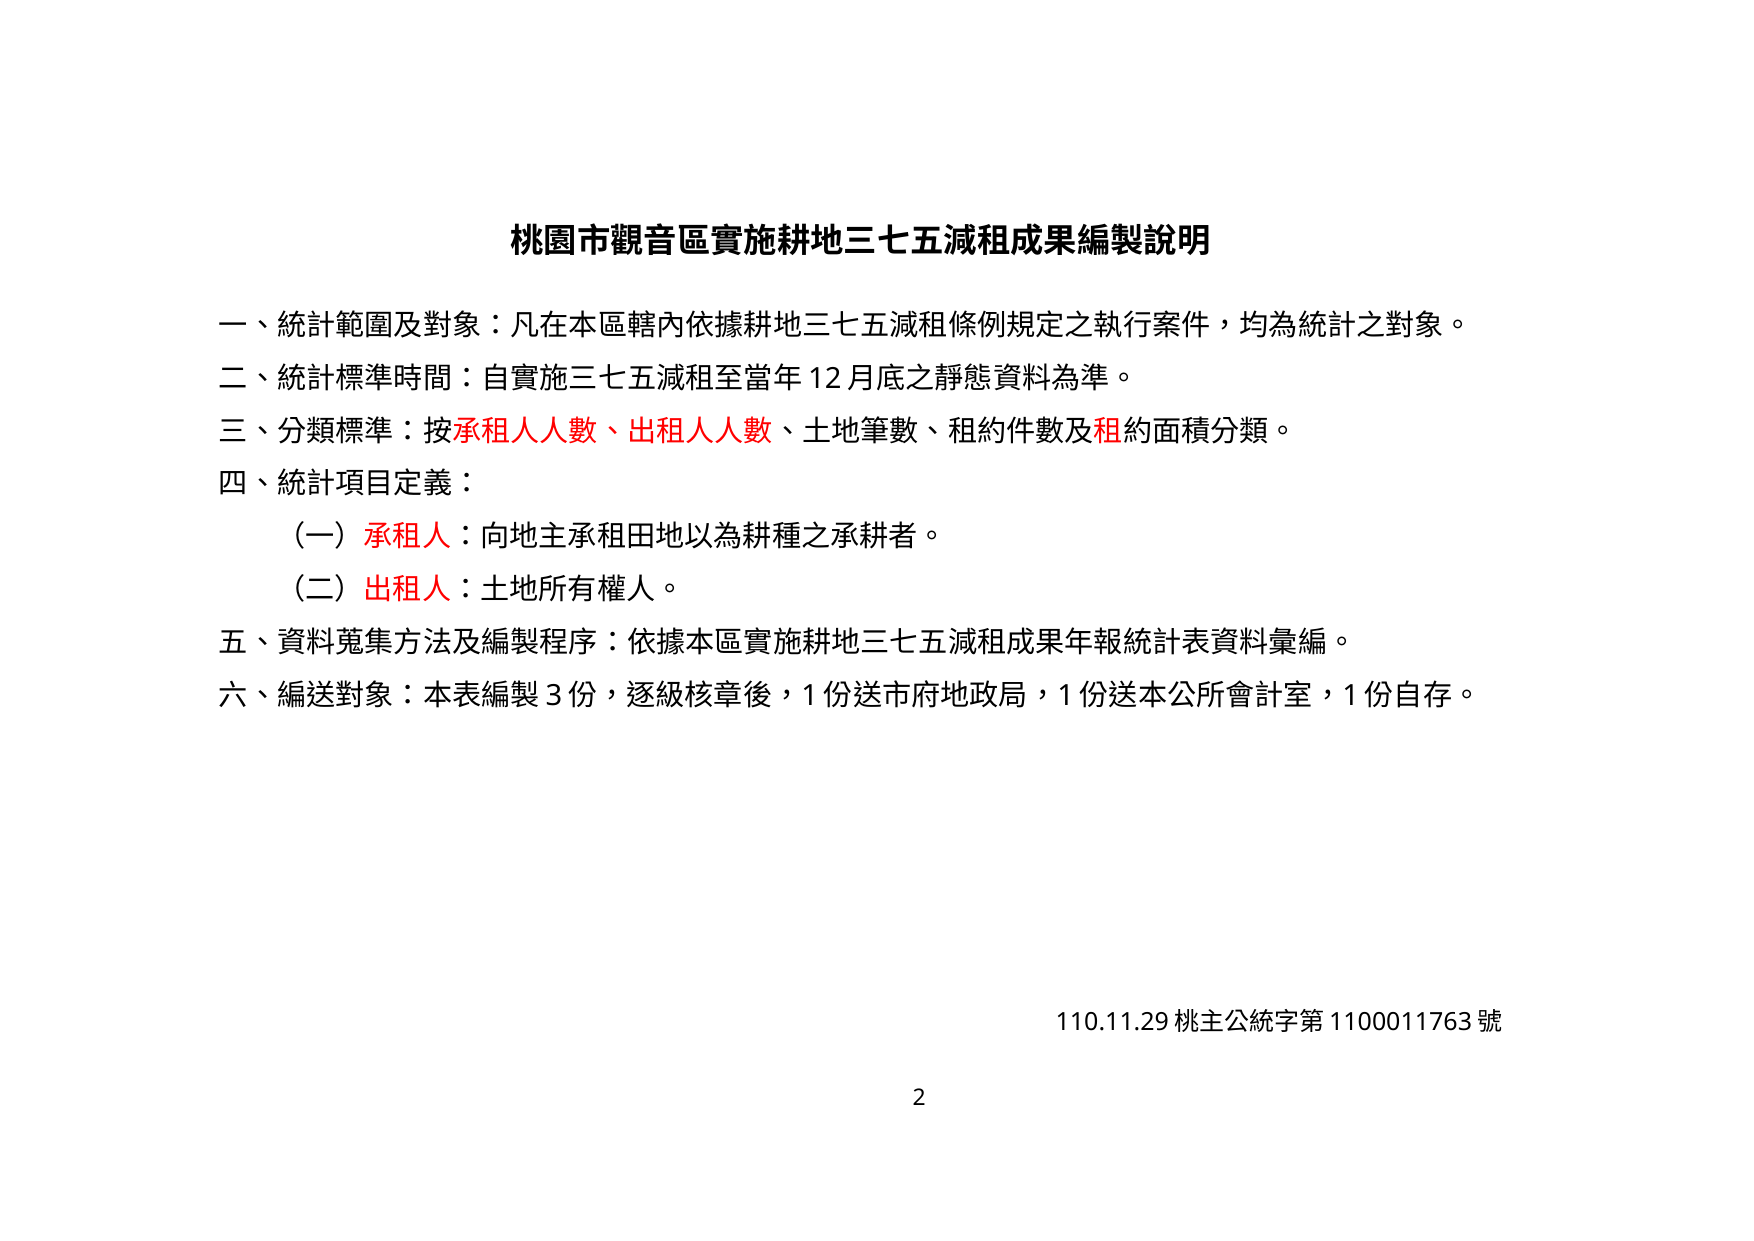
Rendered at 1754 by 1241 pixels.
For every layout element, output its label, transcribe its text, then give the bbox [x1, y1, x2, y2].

text 四、統計項目定義： [219, 460, 1502, 502]
text （二）出租人：土地所有權人。 [276, 566, 1502, 608]
text 110.11.29桃主公統字第1100011763號 [219, 1000, 1502, 1037]
text 桃園市觀音區實施耕地三七五減租成果編製說明 [219, 214, 1502, 262]
text 三、分類標準：按承租人人數、出租人人數、土地筆數、租約件數及租約面積分類。 [219, 407, 1502, 449]
text 一、統計範圍及對象：凡在本區轄內依據耕地三七五減租條例規定之執行案件，均為統計之對象。 [219, 302, 1502, 344]
text 六、編送對象：本表編製3份，逐級核章後，1份送市府地政局，1份送本公所會計室，1份自存。 [219, 671, 1502, 714]
text 二、統計標準時間：自實施三七五減租至當年12月底之靜態資料為準。 [219, 354, 1502, 397]
text （一）承租人：向地主承租田地以為耕種之承耕者。 [276, 513, 1502, 555]
text 五、資料蒐集方法及編製程序：依據本區實施耕地三七五減租成果年報統計表資料彙編。 [219, 618, 1502, 661]
